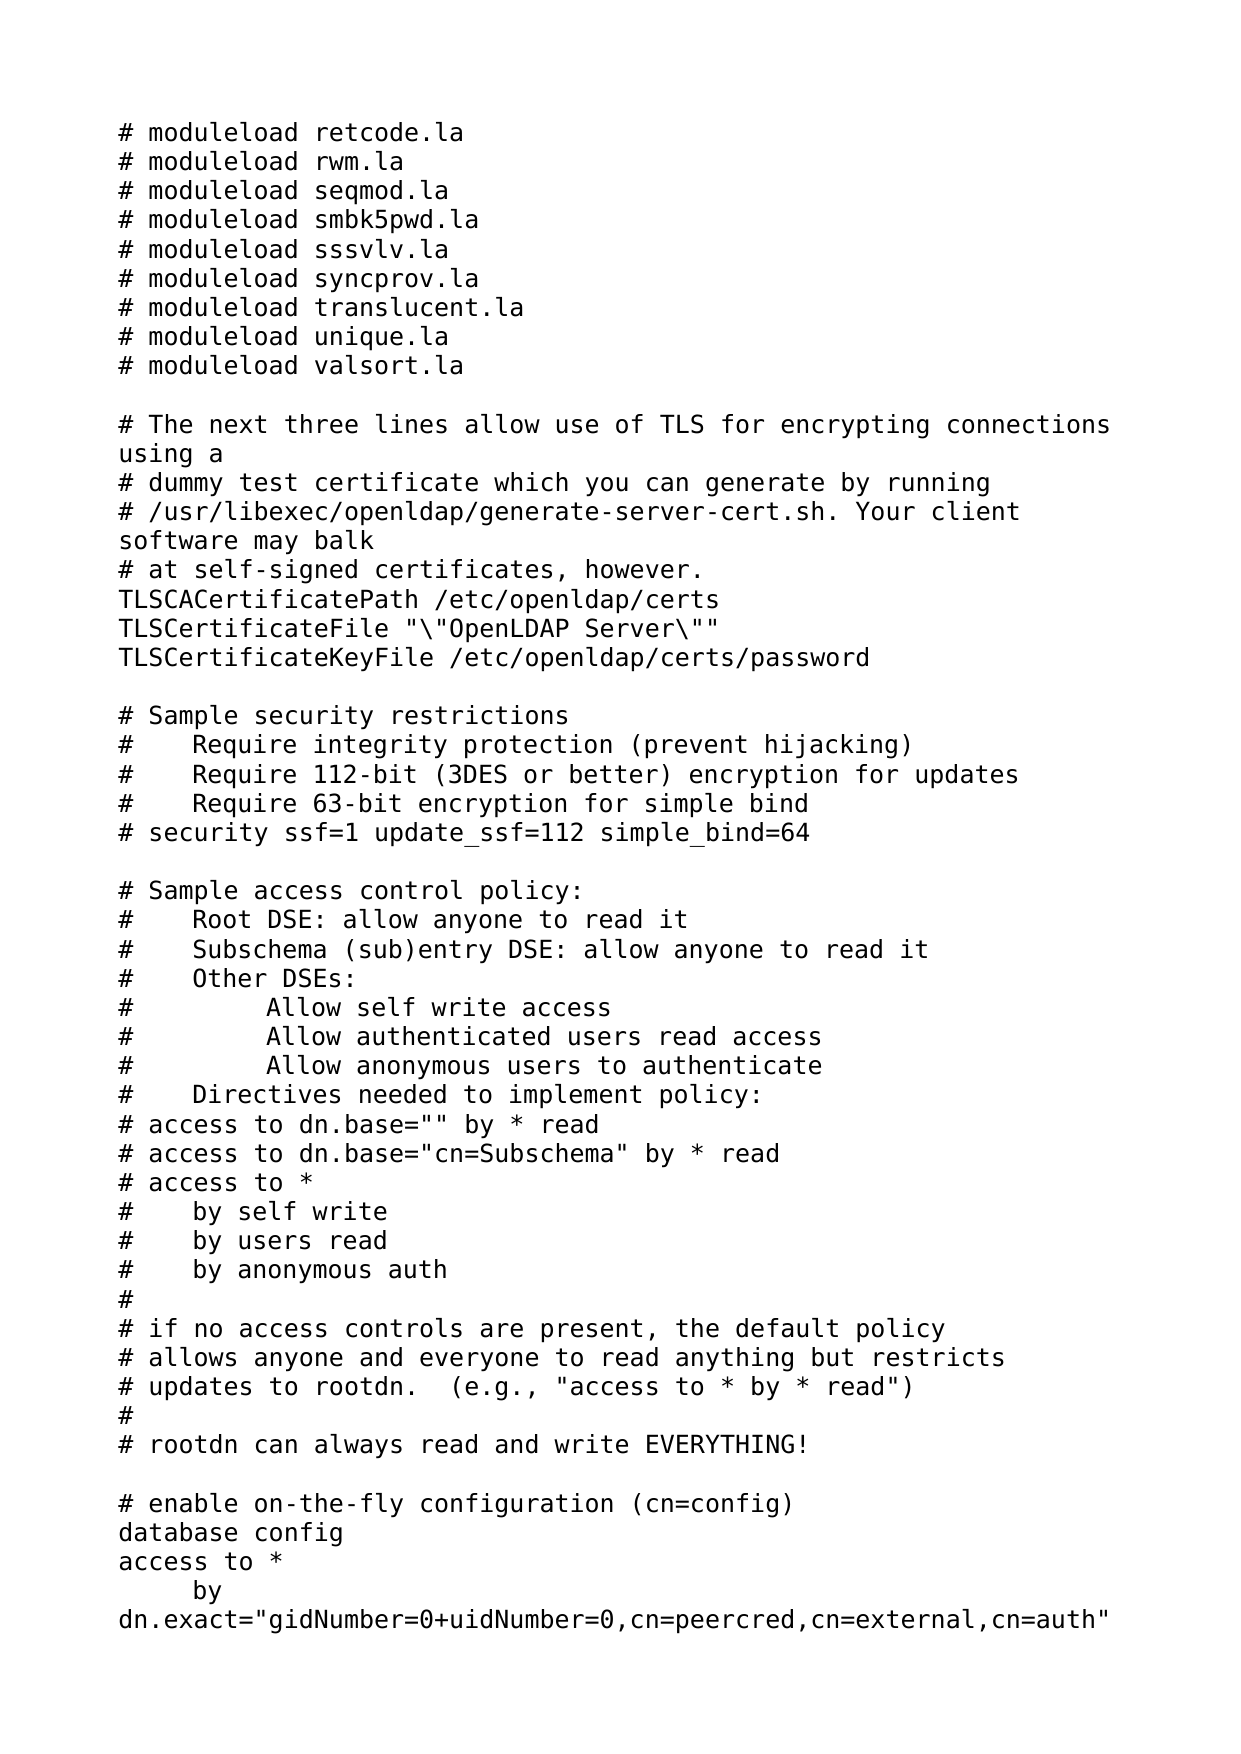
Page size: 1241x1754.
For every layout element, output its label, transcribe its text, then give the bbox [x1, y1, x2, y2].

text # moduleload retcode.la # moduleload rwm.la # moduleload seqmod.la # moduleload smbk5pwd.la # moduleload sssvlv.la # moduleload syncprov.la # moduleload translucent.la # moduleload unique.la # moduleload valsort.la # The next three lines allow use of TLS for encrypting connections using a # dummy test certificate which you can generate by running # /usr/libexec/openldap/generate-server-cert.sh. Your client software may balk # at self-signed certificates, however. TLSCACertificatePath /etc/openldap/certs TLSCertificateFile "\"OpenLDAP Server\"" TLSCertificateKeyFile /etc/openldap/certs/password # Sample security restrictions # Require integrity protection (prevent hijacking) # Require 112-bit (3DES or better) encryption for updates # Require 63-bit encryption for simple bind # security ssf=1 update_ssf=112 simple_bind=64 # Sample access control policy: # Root DSE: allow anyone to read it # Subschema (sub)entry DSE: allow anyone to read it # Other DSEs: # Allow self write access # Allow authenticated users read access # Allow anonymous users to authenticate # Directives needed to implement policy: # access to dn.base="" by * read # access to dn.base="cn=Subschema" by * read # access to * # by self write # by users read # by anonymous auth # # if no access controls are present, the default policy # allows anyone and everyone to read anything but restricts # updates to rootdn. (e.g., "access to * by * read") # # rootdn can always read and write EVERYTHING! # enable on-the-fly configuration (cn=config) database config access to * by dn.exact="gidNumber=0+uidNumber=0,cn=peercred,cn=external,cn=auth" [118, 118, 1122, 1635]
